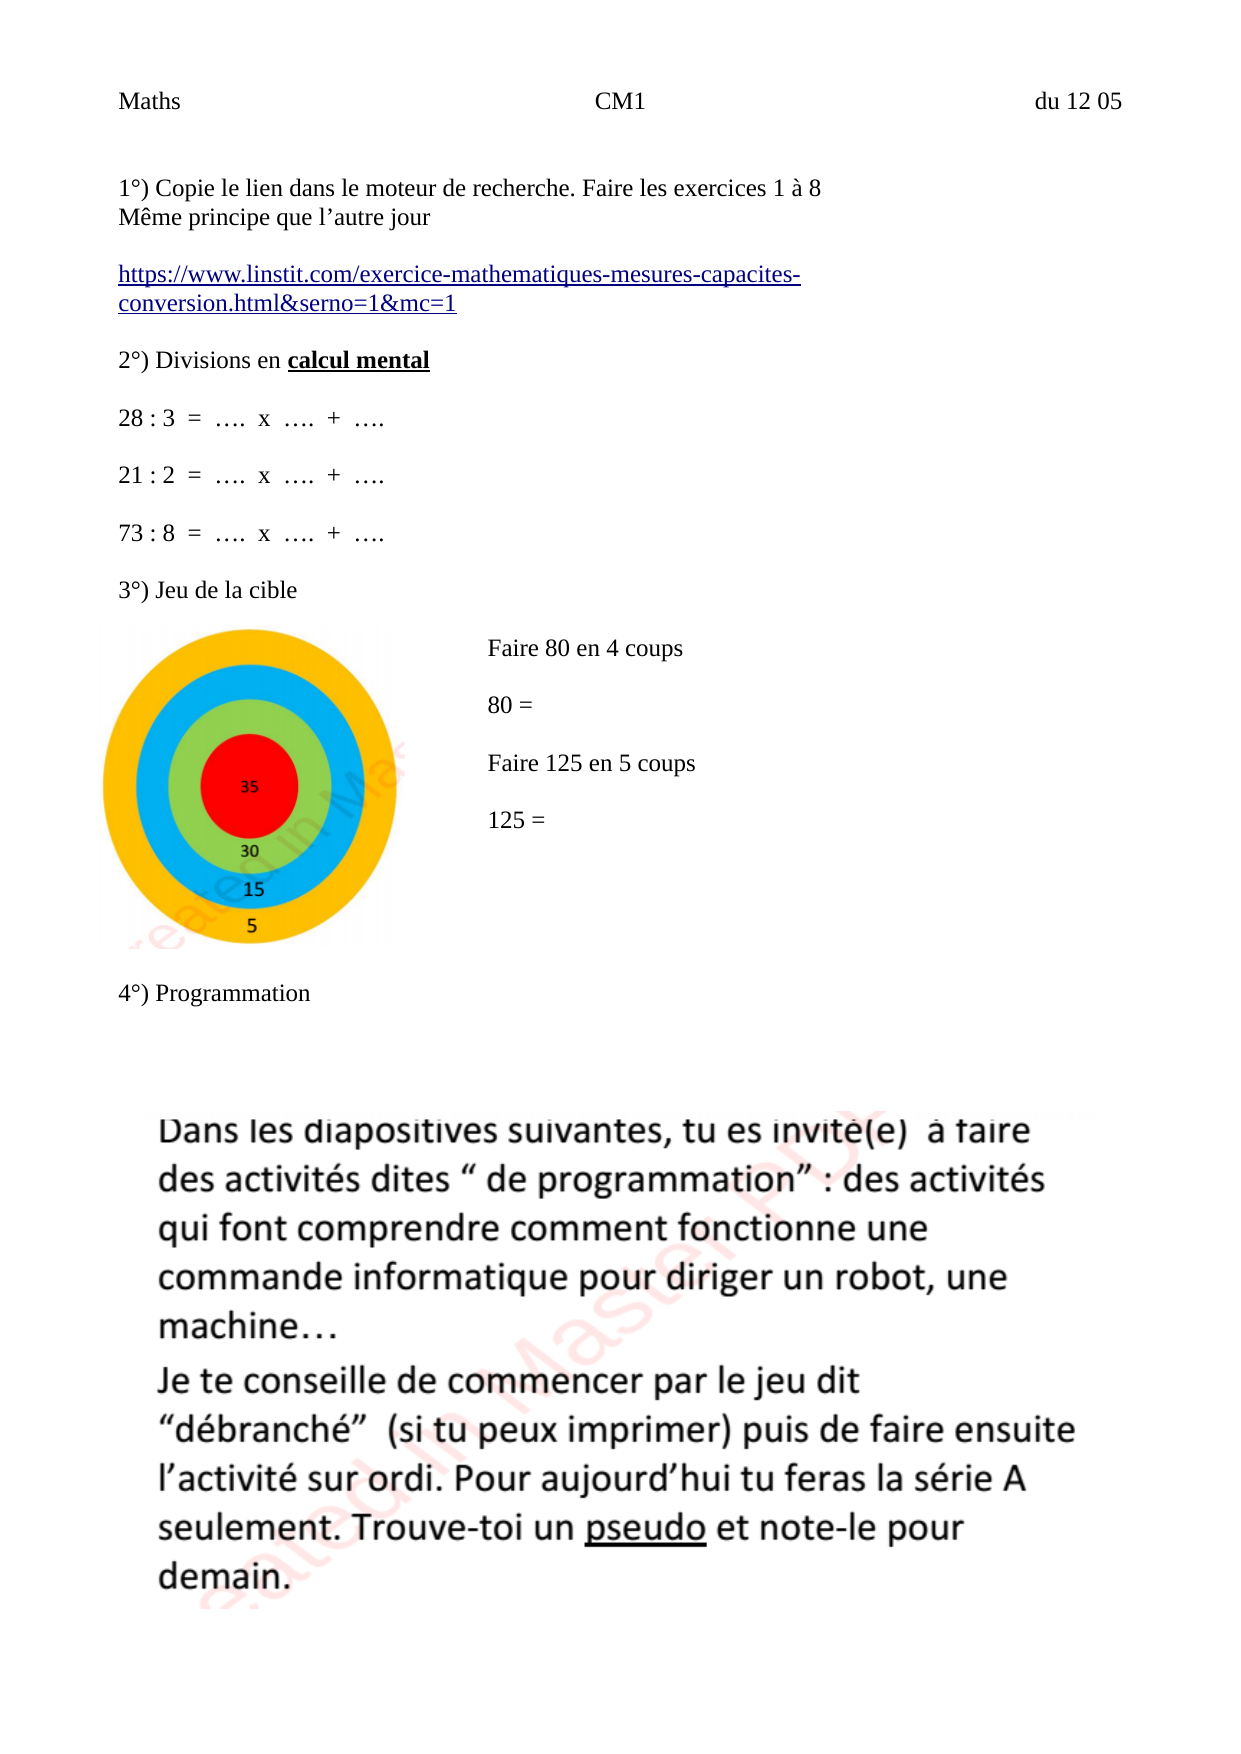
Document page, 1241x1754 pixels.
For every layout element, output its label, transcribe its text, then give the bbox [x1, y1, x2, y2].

text https://www.linstit.com/exercice-mathematiques-mesures-capacites-conversion.html&serno=1&mc=1 [118, 259, 1122, 317]
text 2°) Divisions en calcul mental [118, 345, 1122, 374]
text 4°) Programmation [118, 978, 1122, 1007]
text 125 = [405, 805, 1122, 834]
text 3°) Jeu de la cible [118, 575, 1122, 604]
text 73 : 8 = …. x …. + …. [118, 518, 1122, 547]
picture [98, 620, 405, 949]
picture [142, 1111, 1098, 1609]
text 28 : 3 = …. x …. + …. [118, 403, 1122, 432]
text 80 = [405, 690, 1122, 719]
text 21 : 2 = …. x …. + …. [118, 460, 1122, 489]
text 1°) Copie le lien dans le moteur de recherche. Faire les exercices 1 à 8 [118, 173, 1122, 202]
text Faire 80 en 4 coups [405, 633, 1122, 662]
text Même principe que l’autre jour [118, 202, 1122, 230]
text Faire 125 en 5 coups [405, 748, 1122, 777]
